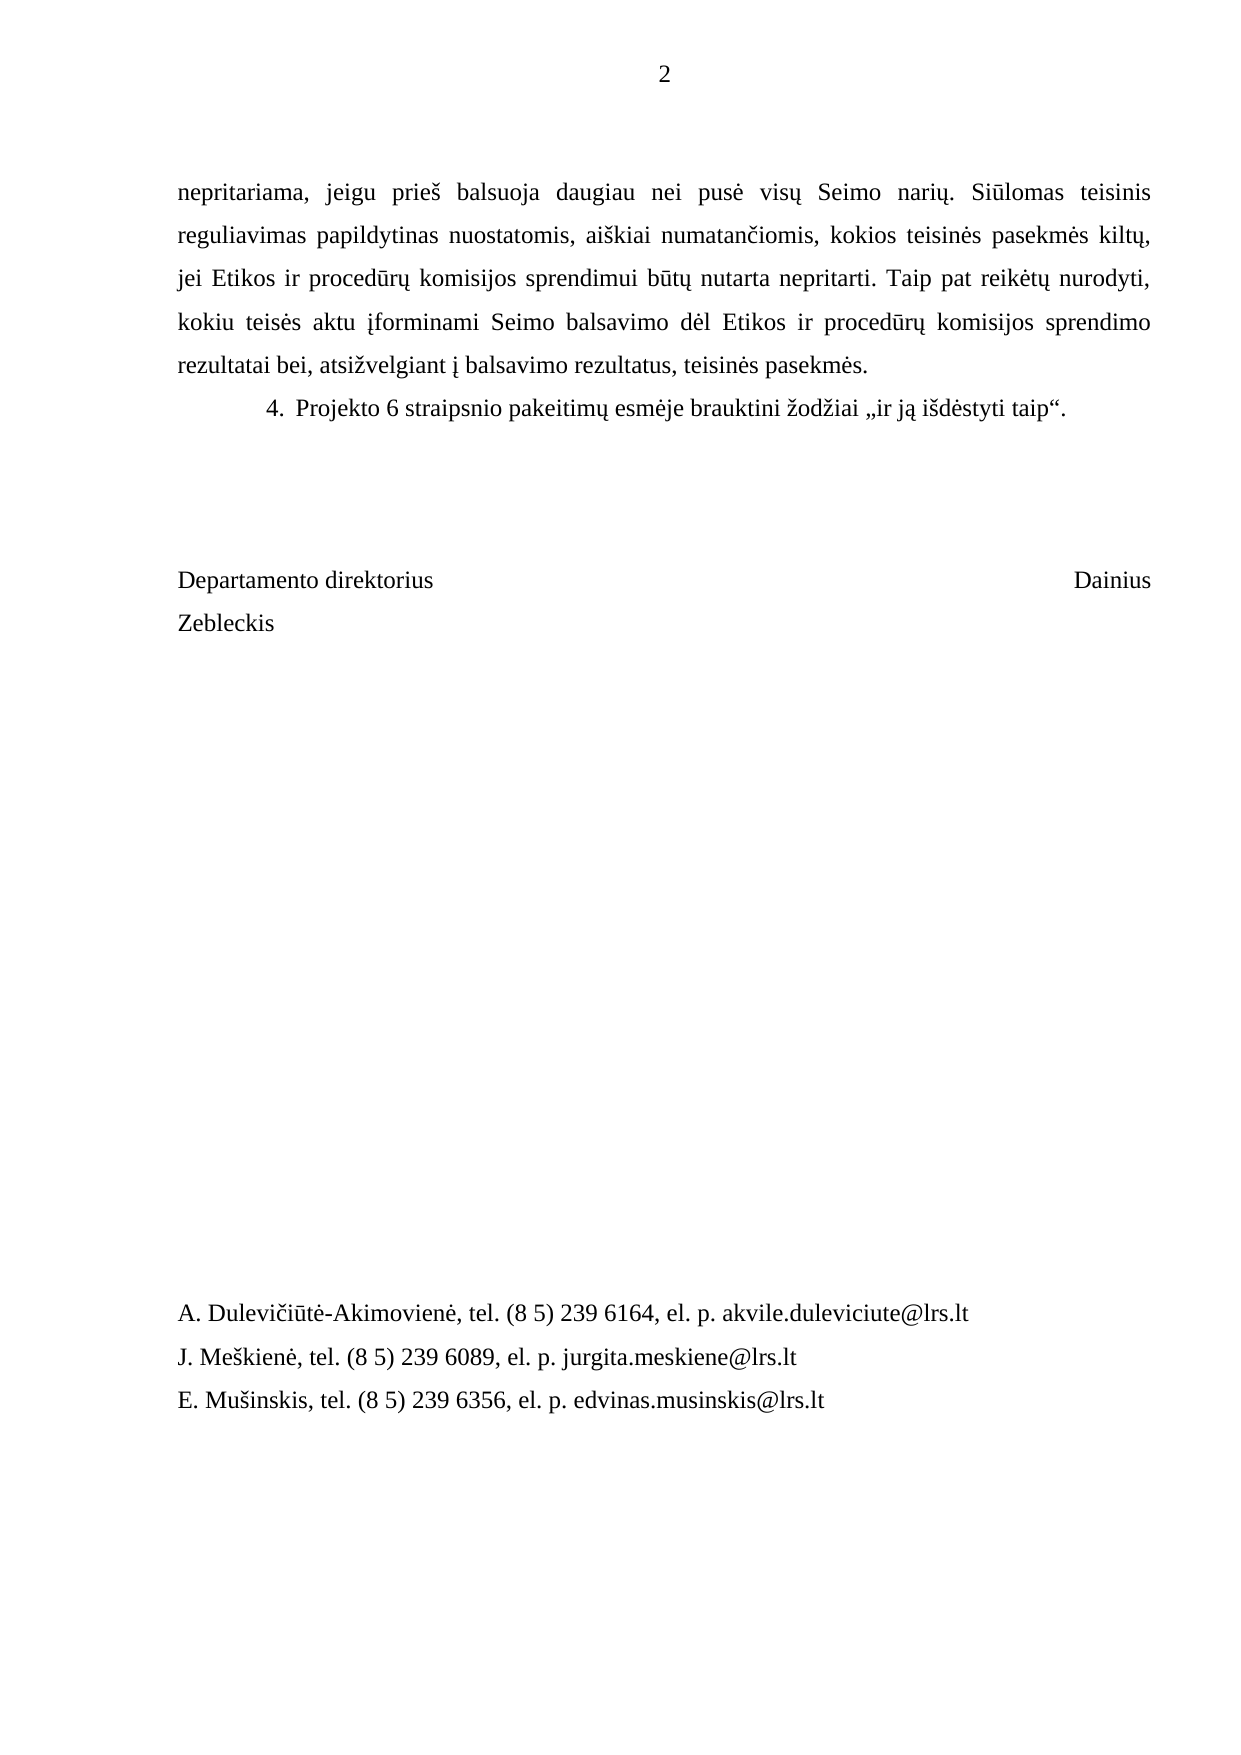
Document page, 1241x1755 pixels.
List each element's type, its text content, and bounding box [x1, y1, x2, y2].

text Departamento direktorius Dainius Zebleckis [177, 565, 1152, 637]
text E. Mušinskis, tel. (8 5) 239 6356, el. p. edvinas.musinskis@lrs.lt [177, 1385, 1152, 1413]
text A. Dulevičiūtė-Akimovienė, tel. (8 5) 239 6164, el. p. akvile.duleviciute@lrs.lt [177, 1298, 1152, 1327]
list Projekto 6 straipsnio pakeitimų esmėje brauktini žodžiai „ir ją išdėstyti taip“. [177, 393, 1152, 422]
list nepritariama, jeigu prieš balsuoja daugiau nei pusė visų Seimo narių. Siūlomas teisinis reguliavimas papildytinas nuostatomis, aiškiai numatančiomis, kokios teisinės pasekmės kiltų, jei Etikos ir procedūrų komisijos sprendimui būtų nutarta nepritarti. Taip pat reikėtų nurodyti, kokiu teisės aktu įforminami Seimo balsavimo dėl Etikos ir procedūrų komisijos sprendimo rezultatai bei, atsižvelgiant į balsavimo rezultatus, teisinės pasekmės. [177, 177, 1152, 378]
text J. Meškienė, tel. (8 5) 239 6089, el. p. jurgita.meskiene@lrs.lt [177, 1342, 1152, 1370]
